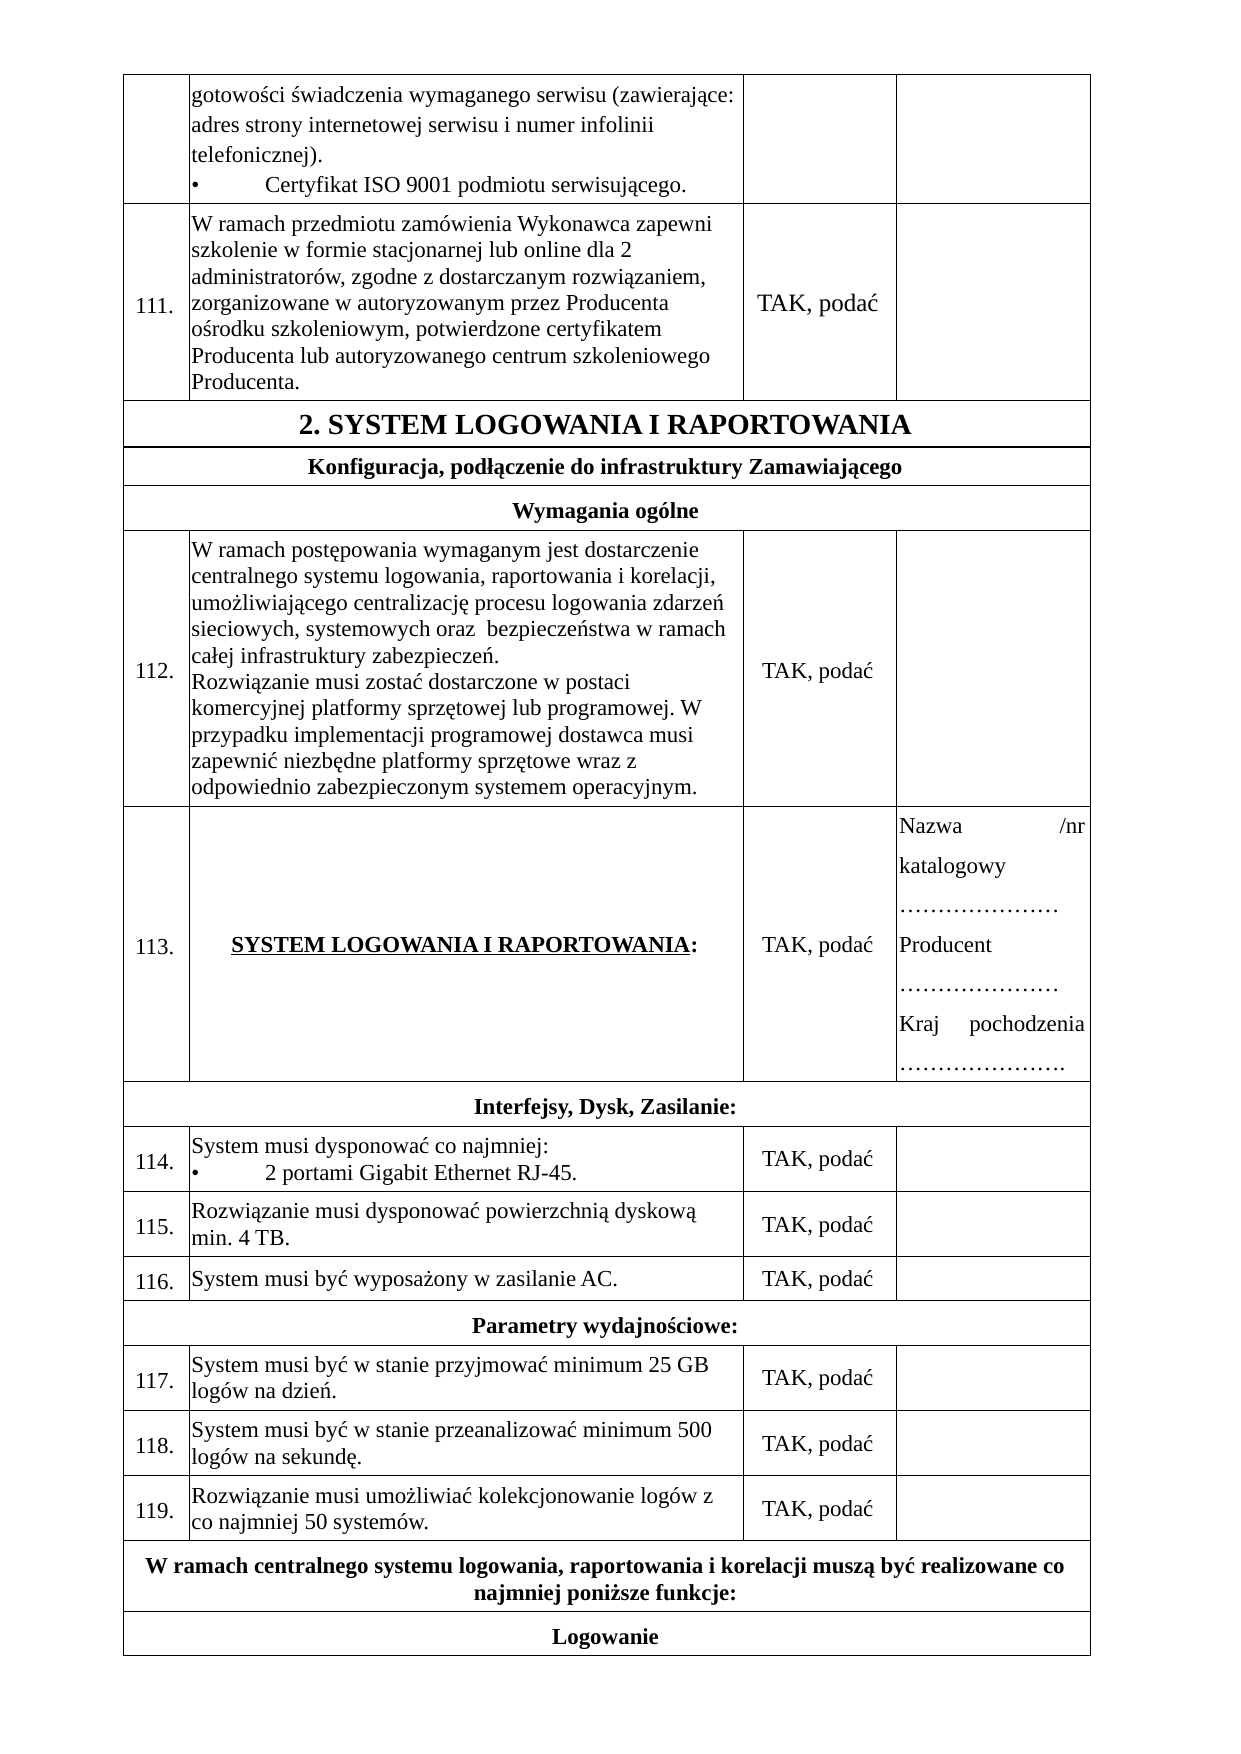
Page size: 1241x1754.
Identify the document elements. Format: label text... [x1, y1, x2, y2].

table_cell System musi być w stanie przyjmować minimum 25 GB logów na dzień. [190, 1346, 743, 1410]
table_cell 115. [124, 1192, 189, 1256]
table_cell TAK, podać [744, 1411, 896, 1475]
table_cell System musi być w stanie przeanalizować minimum 500 logów na sekundę. [190, 1411, 743, 1475]
table_cell TAK, podać [744, 807, 896, 1081]
table_cell TAK, podać [744, 204, 896, 400]
table_cell W ramach przedmiotu zamówienia Wykonawca zapewni szkolenie w formie stacjonarnej lub online dla 2 administratorów, zgodne z dostarczanym rozwiązaniem, zorganizowane w autoryzowanym przez Producenta ośrodku szkoleniowym, potwierdzone certyfikatem Producenta lub autoryzowanego centrum szkoleniowego Producenta. [190, 204, 743, 400]
table_cell 118. [124, 1411, 189, 1475]
table_cell [897, 75, 1090, 203]
table_cell TAK, podać [744, 1346, 896, 1410]
table_cell 2. SYSTEM LOGOWANIA I RAPORTOWANIA [124, 401, 1090, 446]
table_cell [897, 1346, 1090, 1410]
table_cell Wymagania ogólne [124, 486, 1090, 529]
table_cell Konfiguracja, podłączenie do infrastruktury Zamawiającego [124, 448, 1090, 485]
table_cell W ramach postępowania wymaganym jest dostarczenie centralnego systemu logowania, raportowania i korelacji, umożliwiającego centralizację procesu logowania zdarzeń sieciowych, systemowych oraz bezpieczeństwa w ramach całej infrastruktury zabezpieczeń. Rozwiązanie musi zostać dostarczone w postaci komercyjnej platformy sprzętowej lub programowej. W przypadku implementacji programowej dostawca musi zapewnić niezbędne platformy sprzętowe wraz z odpowiednio zabezpieczonym systemem operacyjnym. [190, 531, 743, 806]
table_cell [897, 1127, 1090, 1191]
table_cell [897, 1257, 1090, 1300]
table_cell 111. [124, 204, 189, 400]
table_cell Nazwa /nr katalogowy ………………… Producent ………………… Kraj pochodzenia …………………. [897, 807, 1090, 1081]
table_cell TAK, podać [744, 1257, 896, 1300]
table_cell 117. [124, 1346, 189, 1410]
table_cell TAK, podać [744, 1476, 896, 1540]
table_cell Rozwiązanie musi dysponować powierzchnią dyskową min. 4 TB. [190, 1192, 743, 1256]
table_cell System musi dysponować co najmniej: • 2 portami Gigabit Ethernet RJ-45. [190, 1127, 743, 1191]
table_cell Interfejsy, Dysk, Zasilanie: [124, 1082, 1090, 1126]
table_cell System musi być wyposażony w zasilanie AC. [190, 1257, 743, 1300]
table_cell [897, 204, 1090, 400]
table_cell [897, 531, 1090, 806]
table_cell TAK, podać [744, 1127, 896, 1191]
table_cell 112. [124, 531, 189, 806]
table_cell 113. [124, 807, 189, 1081]
table_cell TAK, podać [744, 1192, 896, 1256]
table_cell W ramach centralnego systemu logowania, raportowania i korelacji muszą być realizowane co najmniej poniższe funkcje: [124, 1541, 1090, 1611]
table_cell Rozwiązanie musi umożliwiać kolekcjonowanie logów z co najmniej 50 systemów. [190, 1476, 743, 1540]
table_cell gotowości świadczenia wymaganego serwisu (zawierające: adres strony internetowej serwisu i numer infolinii telefonicznej). • Certyfikat ISO 9001 podmiotu serwisującego. [190, 75, 743, 203]
table_cell Parametry wydajnościowe: [124, 1301, 1090, 1344]
table_cell 119. [124, 1476, 189, 1540]
table_cell [897, 1192, 1090, 1256]
table_cell [897, 1411, 1090, 1475]
table_cell 116. [124, 1257, 189, 1300]
table_cell SYSTEM LOGOWANIA I RAPORTOWANIA: [190, 807, 743, 1081]
table_cell [744, 75, 896, 203]
table_cell TAK, podać [744, 531, 896, 806]
table_cell [897, 1476, 1090, 1540]
table_cell Logowanie [124, 1612, 1090, 1655]
table_cell 114. [124, 1127, 189, 1191]
table_cell [124, 75, 189, 203]
